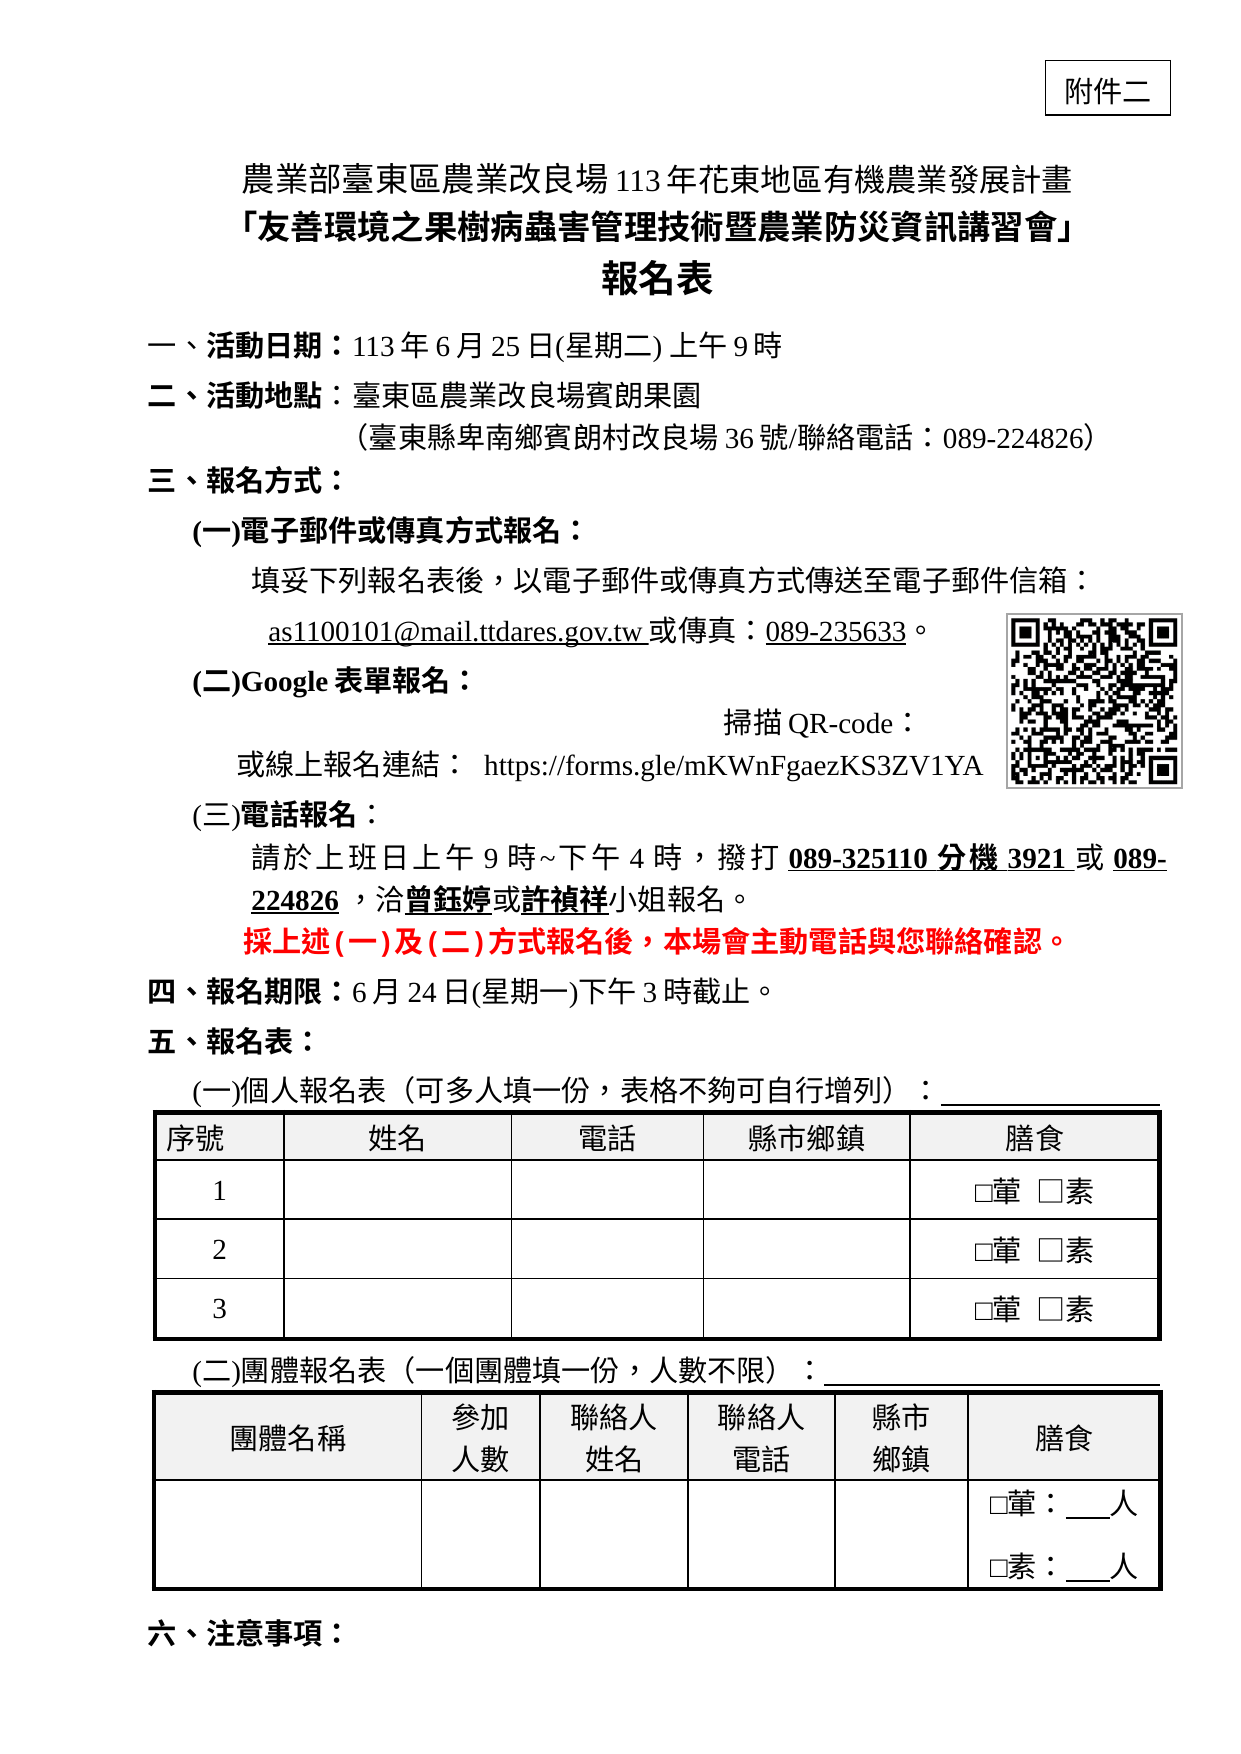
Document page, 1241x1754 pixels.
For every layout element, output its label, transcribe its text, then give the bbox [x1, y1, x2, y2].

text 報名表 [148, 249, 1167, 303]
text 一、活動日期：113年6月25日(星期二) 上午9時 [148, 323, 1167, 365]
table_header 縣市鄉鎮 [704, 1115, 909, 1159]
table_header 姓名 [285, 1115, 511, 1159]
text 六、注意事項： [148, 1610, 1167, 1653]
text （臺東縣卑南鄉賓朗村改良場36號/聯絡電話：089-224826） [148, 415, 1167, 457]
table_cell [704, 1161, 909, 1218]
table_cell [512, 1161, 703, 1218]
table_cell [836, 1481, 967, 1586]
text 二、活動地點：臺東區農業改良場賓朗果園 [148, 373, 1167, 415]
text 「友善環境之果樹病蟲害管理技術暨農業防災資訊講習會」 [148, 201, 1167, 249]
table_cell [422, 1481, 539, 1586]
text 農業部臺東區農業改良場113年花東地區有機農業發展計畫 [148, 153, 1167, 201]
table_cell □葷 □素 [911, 1279, 1157, 1336]
table_cell 2 [157, 1220, 283, 1277]
table_cell [704, 1220, 909, 1277]
table_cell [156, 1481, 421, 1586]
text (一)個人報名表（可多人填一份，表格不夠可自行增列）： [148, 1067, 1167, 1110]
table_header 縣市 鄉鎮 [836, 1395, 967, 1479]
table_header 聯絡人 姓名 [541, 1395, 687, 1479]
table_cell [689, 1481, 834, 1586]
table_cell [285, 1220, 511, 1277]
text (三)電話報名： [148, 792, 1167, 834]
text 填妥下列報名表後，以電子郵件或傳真方式傳送至電子郵件信箱： [148, 557, 1167, 600]
text (一)電子郵件或傳真方式報名： [148, 507, 1167, 550]
text 採上述(一)及(二)方式報名後，本場會主動電話與您聯絡確認。 [147, 919, 1167, 961]
text 五、報名表： [148, 1019, 1167, 1061]
table_cell [285, 1161, 511, 1218]
table_cell [704, 1279, 909, 1336]
table_cell [512, 1279, 703, 1336]
text 或線上報名連結： https://forms.gle/mKWnFgaezKS3ZV1YA [148, 742, 1006, 784]
text 掃描QR-code： [148, 700, 1006, 742]
table_header 電話 [512, 1115, 703, 1159]
text (二)Google表單報名： [148, 657, 1006, 700]
table_cell [512, 1220, 703, 1277]
text 四、報名期限：6月24日(星期一)下午3時截止。 [148, 969, 1167, 1011]
table_header 團體名稱 [156, 1395, 421, 1479]
table_cell [541, 1481, 687, 1586]
table_cell □葷： 人 □素： 人 [969, 1481, 1158, 1586]
table_header 參加 人數 [422, 1395, 539, 1479]
table_cell □葷 □素 [911, 1220, 1157, 1277]
table_header 聯絡人 電話 [689, 1395, 834, 1479]
table_cell 3 [157, 1279, 283, 1336]
table_header 序號 [157, 1115, 283, 1159]
table_cell □葷 □素 [911, 1161, 1157, 1218]
text 請於上班日上午9時~下午4時，撥打089-325110分機3921或089-224826 ，洽曾鈺婷或許禎祥小姐報名。 [251, 834, 1167, 919]
text 附件二 [1061, 69, 1155, 107]
table_header 膳食 [969, 1395, 1158, 1479]
table_cell 1 [157, 1161, 283, 1218]
table_header 膳食 [911, 1115, 1157, 1159]
text as1100101@mail.ttdares.gov.tw或傳真：089-235633。 [148, 607, 1167, 650]
text 三、報名方式： [148, 457, 1167, 500]
text (二)團體報名表（一個團體填一份，人數不限）： [148, 1347, 1167, 1390]
table_cell [285, 1279, 511, 1336]
